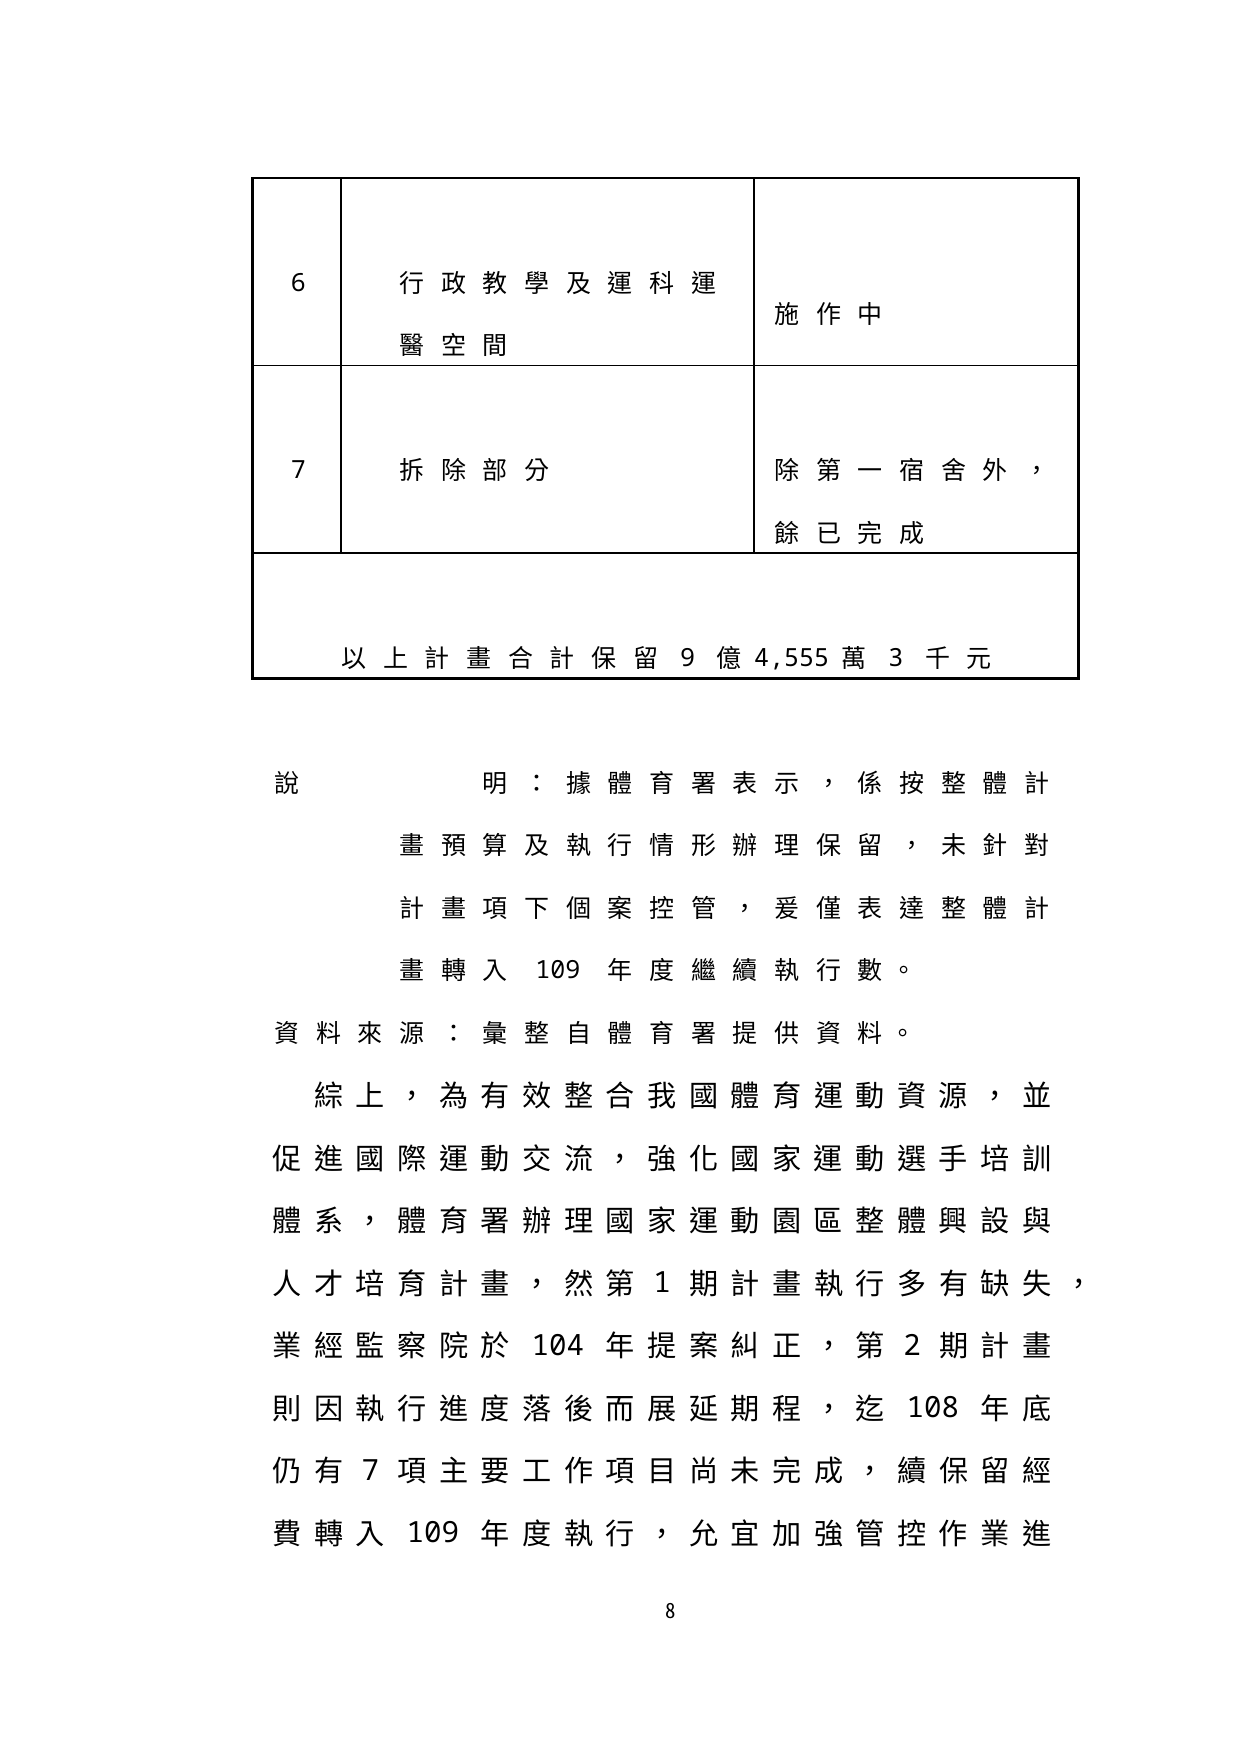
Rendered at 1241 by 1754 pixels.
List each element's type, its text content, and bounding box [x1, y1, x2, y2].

table_cell 7 [254, 366, 340, 552]
text 綜上，為有效整合我國體育運動資源，並促進國際運動交流，強化國家運動選手培訓體系，體育署辦理國家運動園區整體興設與人才培育計畫，然第1期計畫執行多有缺失，業經監察院於104年提案糾正，第2期計畫則因執行進度落後而展延期程，迄108年底仍有7項主要工作項目尚未完成，續保留經費轉入109年度執行，允宜加強管控作業進度並督導執行單位如期如質完成，以建構優質培訓環境，俾利提升我國競技運動實力。 [242, 1052, 1058, 1552]
table_cell 行政教學及運科運醫空間 [342, 179, 753, 365]
table_cell 除第一宿舍外，餘已完成 [755, 366, 1077, 552]
table_cell 拆除部分 [342, 366, 753, 552]
table_cell 以上計畫合計保留9億4,555萬3千元 [254, 554, 1077, 677]
table_cell 施作中 [755, 179, 1077, 365]
text 說 明：據體育署表示，係按整體計畫預算及執行情形辦理保留，未針對計畫項下個案控管，爰僅表達整體計畫轉入109年度繼續執行數。 [242, 740, 1058, 990]
text 資料來源：彙整自體育署提供資料。 [242, 990, 1058, 1052]
table_cell 6 [254, 179, 340, 365]
